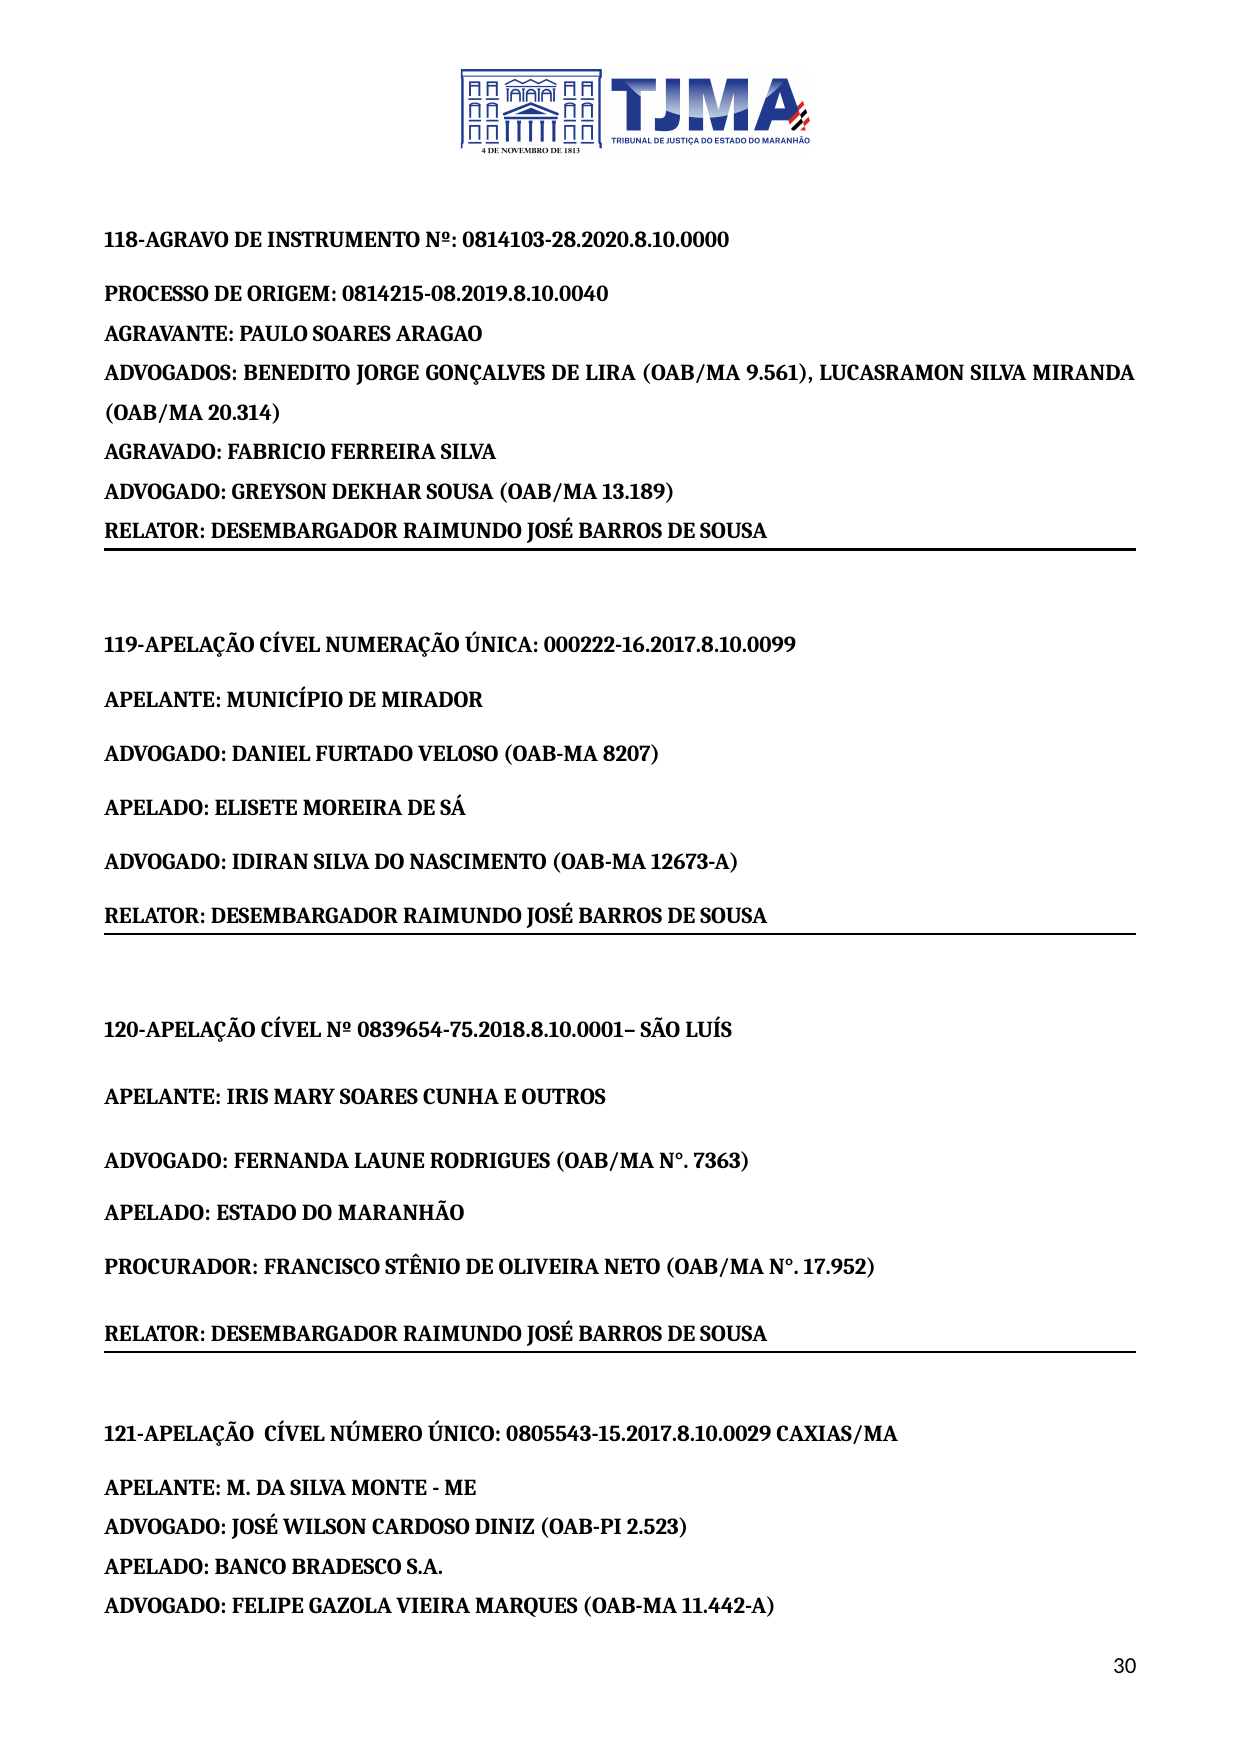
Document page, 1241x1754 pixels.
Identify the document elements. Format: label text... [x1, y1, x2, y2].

text 121-APELAÇÃO CÍVEL NÚMERO ÚNICO: 0805543-15.2017.8.10.0029 CAXIAS/MA [104, 1420, 1136, 1447]
text 119-APELAÇÃO CÍVEL NUMERAÇÃO ÚNICA: 000222-16.2017.8.10.0099 [104, 632, 1136, 659]
text APELADO: BANCO BRADESCO S.A. [104, 1553, 1136, 1580]
text APELANTE: MUNICÍPIO DE MIRADOR [104, 686, 1136, 713]
text ADVOGADO: IDIRAN SILVA DO NASCIMENTO (OAB-MA 12673-A) [104, 848, 1136, 875]
text ADVOGADOS: BENEDITO JORGE GONÇALVES DE LIRA (OAB/MA 9.561), LUCASRAMON SILVA MIRANDA (OAB/MA 20.314) [104, 360, 1136, 426]
text ADVOGADO: FERNANDA LAUNE RODRIGUES (OAB/MA N°. 7363) [104, 1148, 1136, 1174]
text ADVOGADO: JOSÉ WILSON CARDOSO DINIZ (OAB-PI 2.523) [104, 1514, 1136, 1540]
text AGRAVANTE: PAULO SOARES ARAGAO [104, 321, 1136, 347]
text ADVOGADO: GREYSON DEKHAR SOUSA (OAB/MA 13.189) [104, 478, 1136, 505]
text PROCESSO DE ORIGEM: 0814215-08.2019.8.10.0040 [104, 281, 1136, 307]
text 118-AGRAVO DE INSTRUMENTO Nº: 0814103-28.2020.8.10.0000 [104, 227, 1136, 253]
text APELANTE: M. DA SILVA MONTE - ME [104, 1474, 1136, 1501]
text ADVOGADO: DANIEL FURTADO VELOSO (OAB-MA 8207) [104, 740, 1136, 767]
text RELATOR: DESEMBARGADOR RAIMUNDO JOSÉ BARROS DE SOUSA [104, 518, 1136, 548]
text APELANTE: IRIS MARY SOARES CUNHA E OUTROS [104, 1083, 1136, 1110]
text PROCURADOR: FRANCISCO STÊNIO DE OLIVEIRA NETO (OAB/MA N°. 17.952) [104, 1254, 1136, 1280]
text ADVOGADO: FELIPE GAZOLA VIEIRA MARQUES (OAB-MA 11.442-A) [104, 1593, 1136, 1619]
text APELADO: ELISETE MOREIRA DE SÁ [104, 794, 1136, 821]
text RELATOR: DESEMBARGADOR RAIMUNDO JOSÉ BARROS DE SOUSA [104, 1321, 1136, 1351]
text APELADO: ESTADO DO MARANHÃO [104, 1200, 1136, 1226]
text AGRAVADO: FABRICIO FERREIRA SILVA [104, 439, 1136, 465]
text 120-APELAÇÃO CÍVEL Nº 0839654-75.2018.8.10.0001– SÃO LUÍS [104, 1017, 1136, 1043]
text RELATOR: DESEMBARGADOR RAIMUNDO JOSÉ BARROS DE SOUSA [104, 903, 1136, 933]
